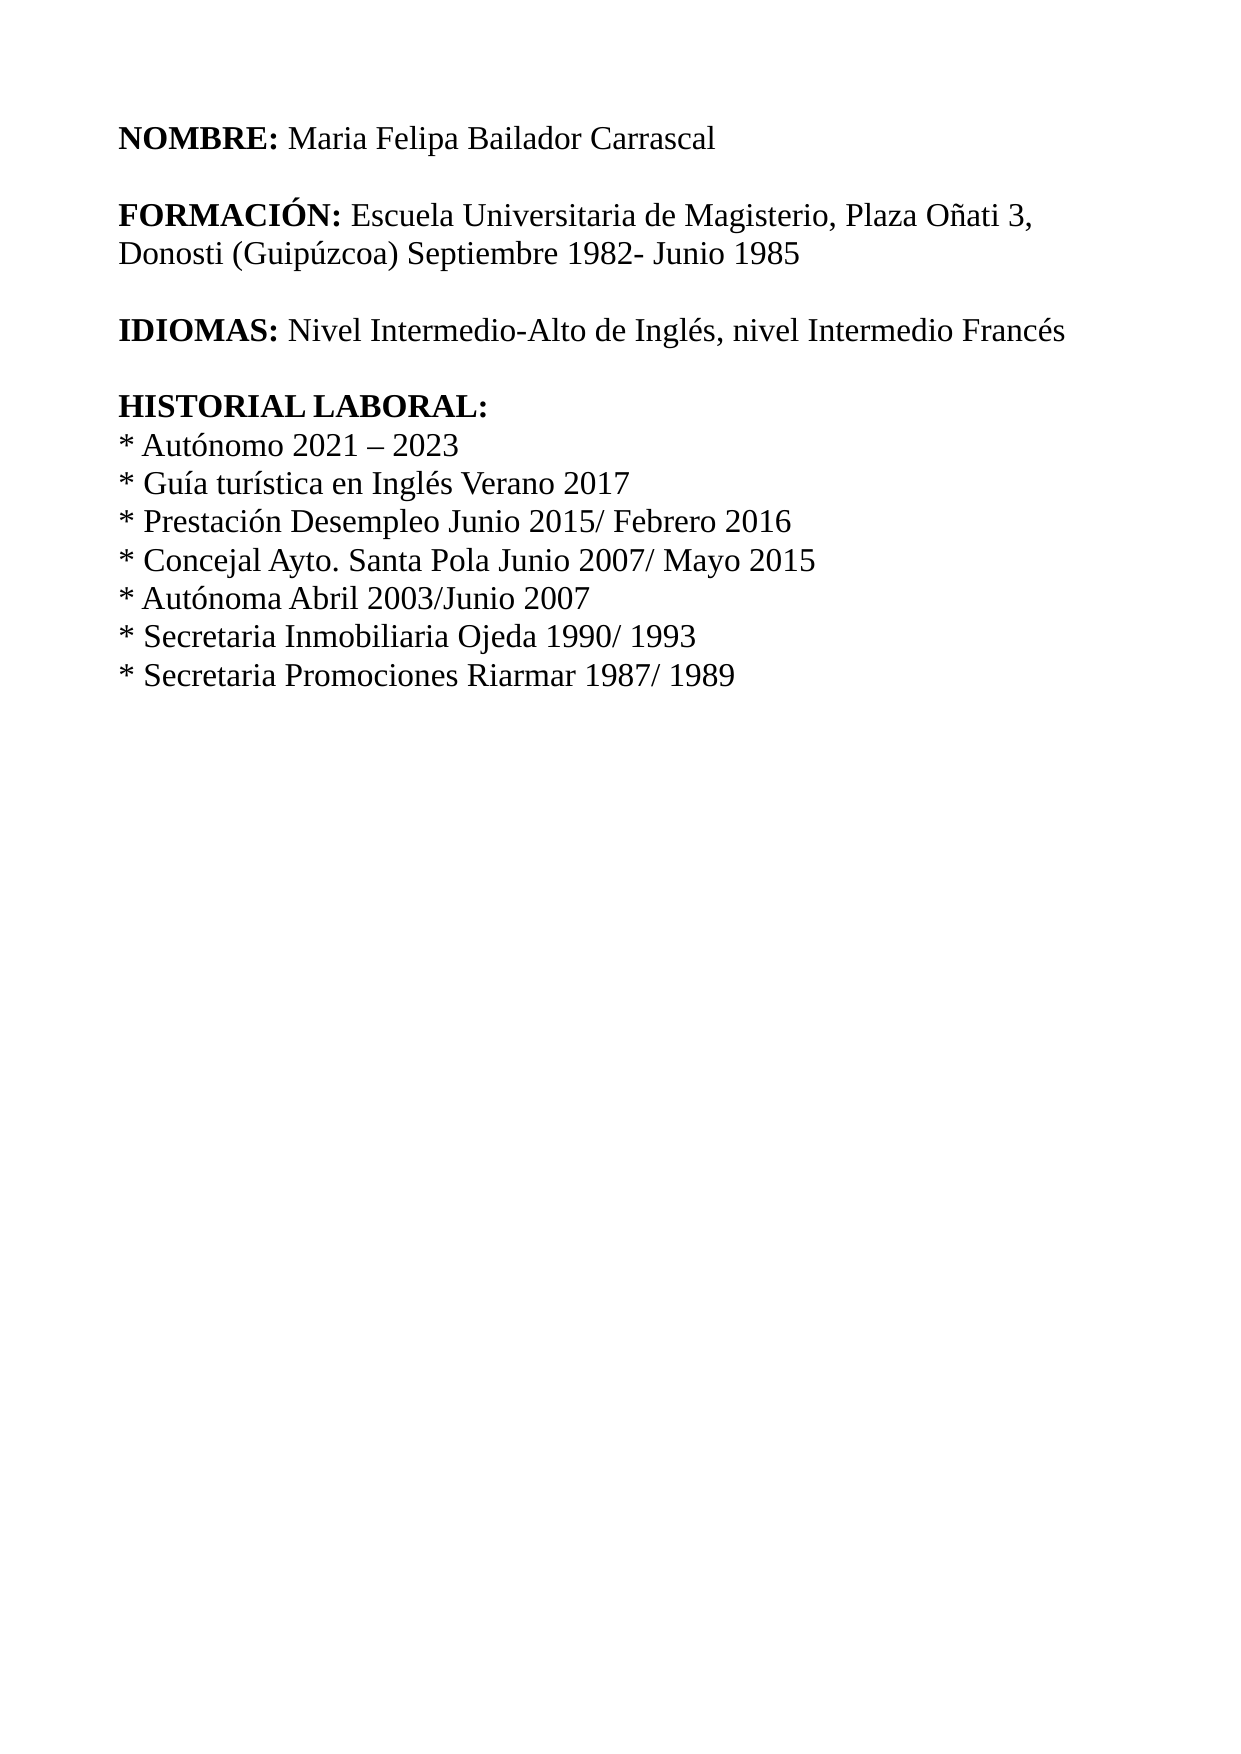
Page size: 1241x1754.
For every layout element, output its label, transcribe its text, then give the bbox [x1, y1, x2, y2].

text * Autónomo 2021 – 2023 [118, 425, 1122, 463]
text IDIOMAS: Nivel Intermedio-Alto de Inglés, nivel Intermedio Francés [118, 310, 1122, 348]
text * Secretaria Promociones Riarmar 1987/ 1989 [118, 655, 1122, 693]
text FORMACIÓN: Escuela Universitaria de Magisterio, Plaza Oñati 3, Donosti (Guipúzcoa) Septiembre 1982- Junio 1985 [118, 195, 1122, 271]
text * Prestación Desempleo Junio 2015/ Febrero 2016 [118, 501, 1122, 540]
text * Guía turística en Inglés Verano 2017 [118, 463, 1122, 501]
text * Secretaria Inmobiliaria Ojeda 1990/ 1993 [118, 616, 1122, 655]
text HISTORIAL LABORAL: [118, 386, 1122, 425]
text * Concejal Ayto. Santa Pola Junio 2007/ Mayo 2015 [118, 540, 1122, 578]
text * Autónoma Abril 2003/Junio 2007 [118, 578, 1122, 616]
text NOMBRE: Maria Felipa Bailador Carrascal [118, 118, 1122, 156]
